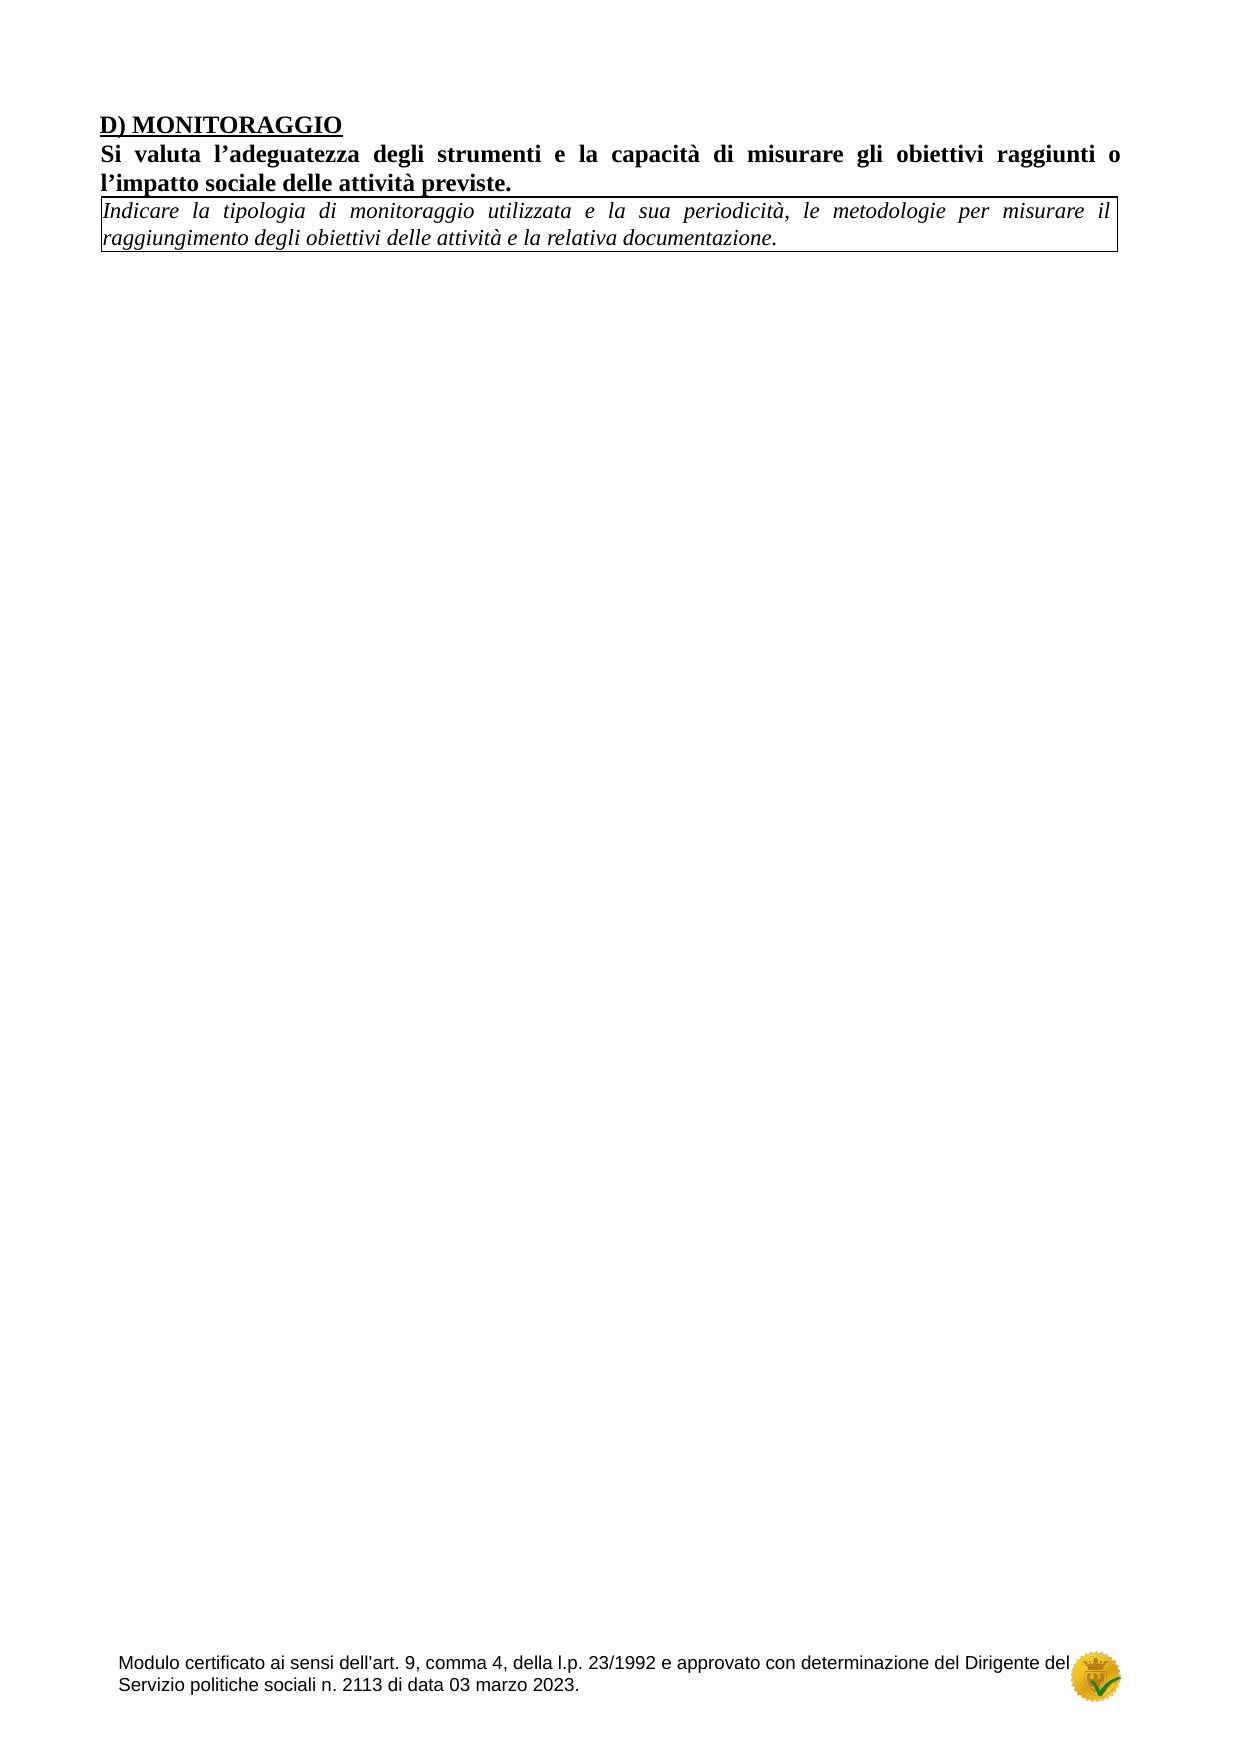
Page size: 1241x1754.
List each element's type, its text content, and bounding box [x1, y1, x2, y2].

text D) MONITORAGGIO [99, 110, 1165, 139]
table_header Indicare la tipologia di monitoraggio utilizzata e la sua periodicità, le metodologie per misurare il raggiungimento degli obiettivi delle attività e la relativa documentazione. [102, 198, 1117, 251]
text Si valuta l’adeguatezza degli strumenti e la capacità di misurare gli obiettivi raggiunti o l’impatto sociale delle attività previste. [100, 139, 1122, 196]
picture [1070, 1651, 1123, 1702]
